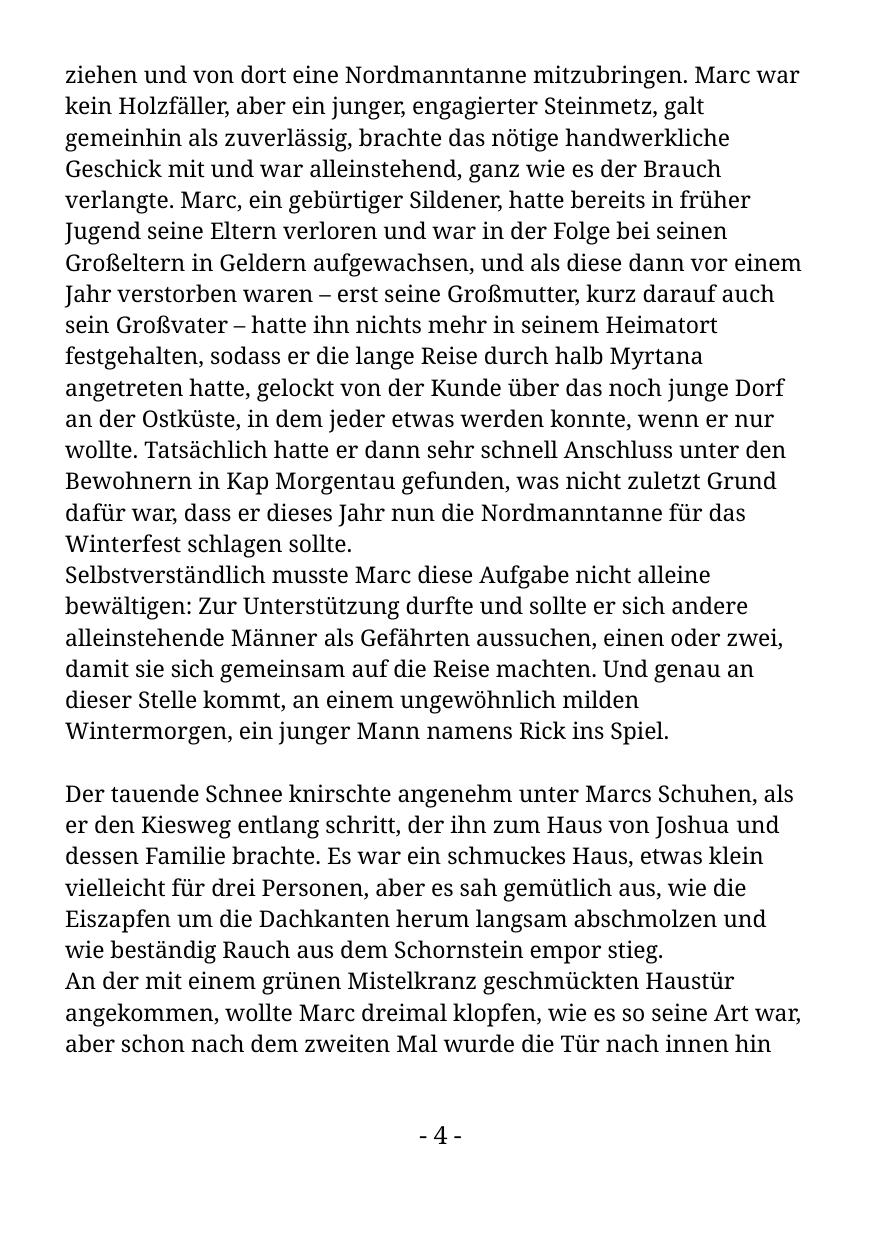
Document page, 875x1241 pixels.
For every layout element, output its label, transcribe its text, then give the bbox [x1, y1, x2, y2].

text ziehen und von dort eine Nordmanntanne mitzubringen. Marc war kein Holzfäller, aber ein junger, engagierter Steinmetz, galt gemeinhin als zuverlässig, brachte das nötige handwerkliche Geschick mit und war alleinstehend, ganz wie es der Brauch verlangte. Marc, ein gebürtiger Sildener, hatte bereits in früher Jugend seine Eltern verloren und war in der Folge bei seinen Großeltern in Geldern aufgewachsen, und als diese dann vor einem Jahr verstorben waren – erst seine Großmutter, kurz darauf auch sein Großvater – hatte ihn nichts mehr in seinem Heimatort festgehalten, sodass er die lange Reise durch halb Myrtana angetreten hatte, gelockt von der Kunde über das noch junge Dorf an der Ostküste, in dem jeder etwas werden konnte, wenn er nur wollte. Tatsächlich hatte er dann sehr schnell Anschluss unter den Bewohnern in Kap Morgentau gefunden, was nicht zuletzt Grund dafür war, dass er dieses Jahr nun die Nordmanntanne für das Winterfest schlagen sollte. [65, 59, 809, 559]
text An der mit einem grünen Mistelkranz geschmückten Haustür angekommen, wollte Marc dreimal klopfen, wie es so seine Art war, aber schon nach dem zweiten Mal wurde die Tür nach innen hin [65, 965, 809, 1059]
text Selbstverständlich musste Marc diese Aufgabe nicht alleine bewältigen: Zur Unterstützung durfte und sollte er sich andere alleinstehende Männer als Gefährten aussuchen, einen oder zwei, damit sie sich gemeinsam auf die Reise machten. Und genau an dieser Stelle kommt, an einem ungewöhnlich milden Wintermorgen, ein junger Mann namens Rick ins Spiel. [65, 559, 809, 747]
text Der tauende Schnee knirschte angenehm unter Marcs Schuhen, als er den Kiesweg entlang schritt, der ihn zum Haus von Joshua und dessen Familie brachte. Es war ein schmuckes Haus, etwas klein vielleicht für drei Personen, aber es sah gemütlich aus, wie die Eiszapfen um die Dachkanten herum langsam abschmolzen und wie beständig Rauch aus dem Schornstein empor stieg. [65, 778, 809, 965]
